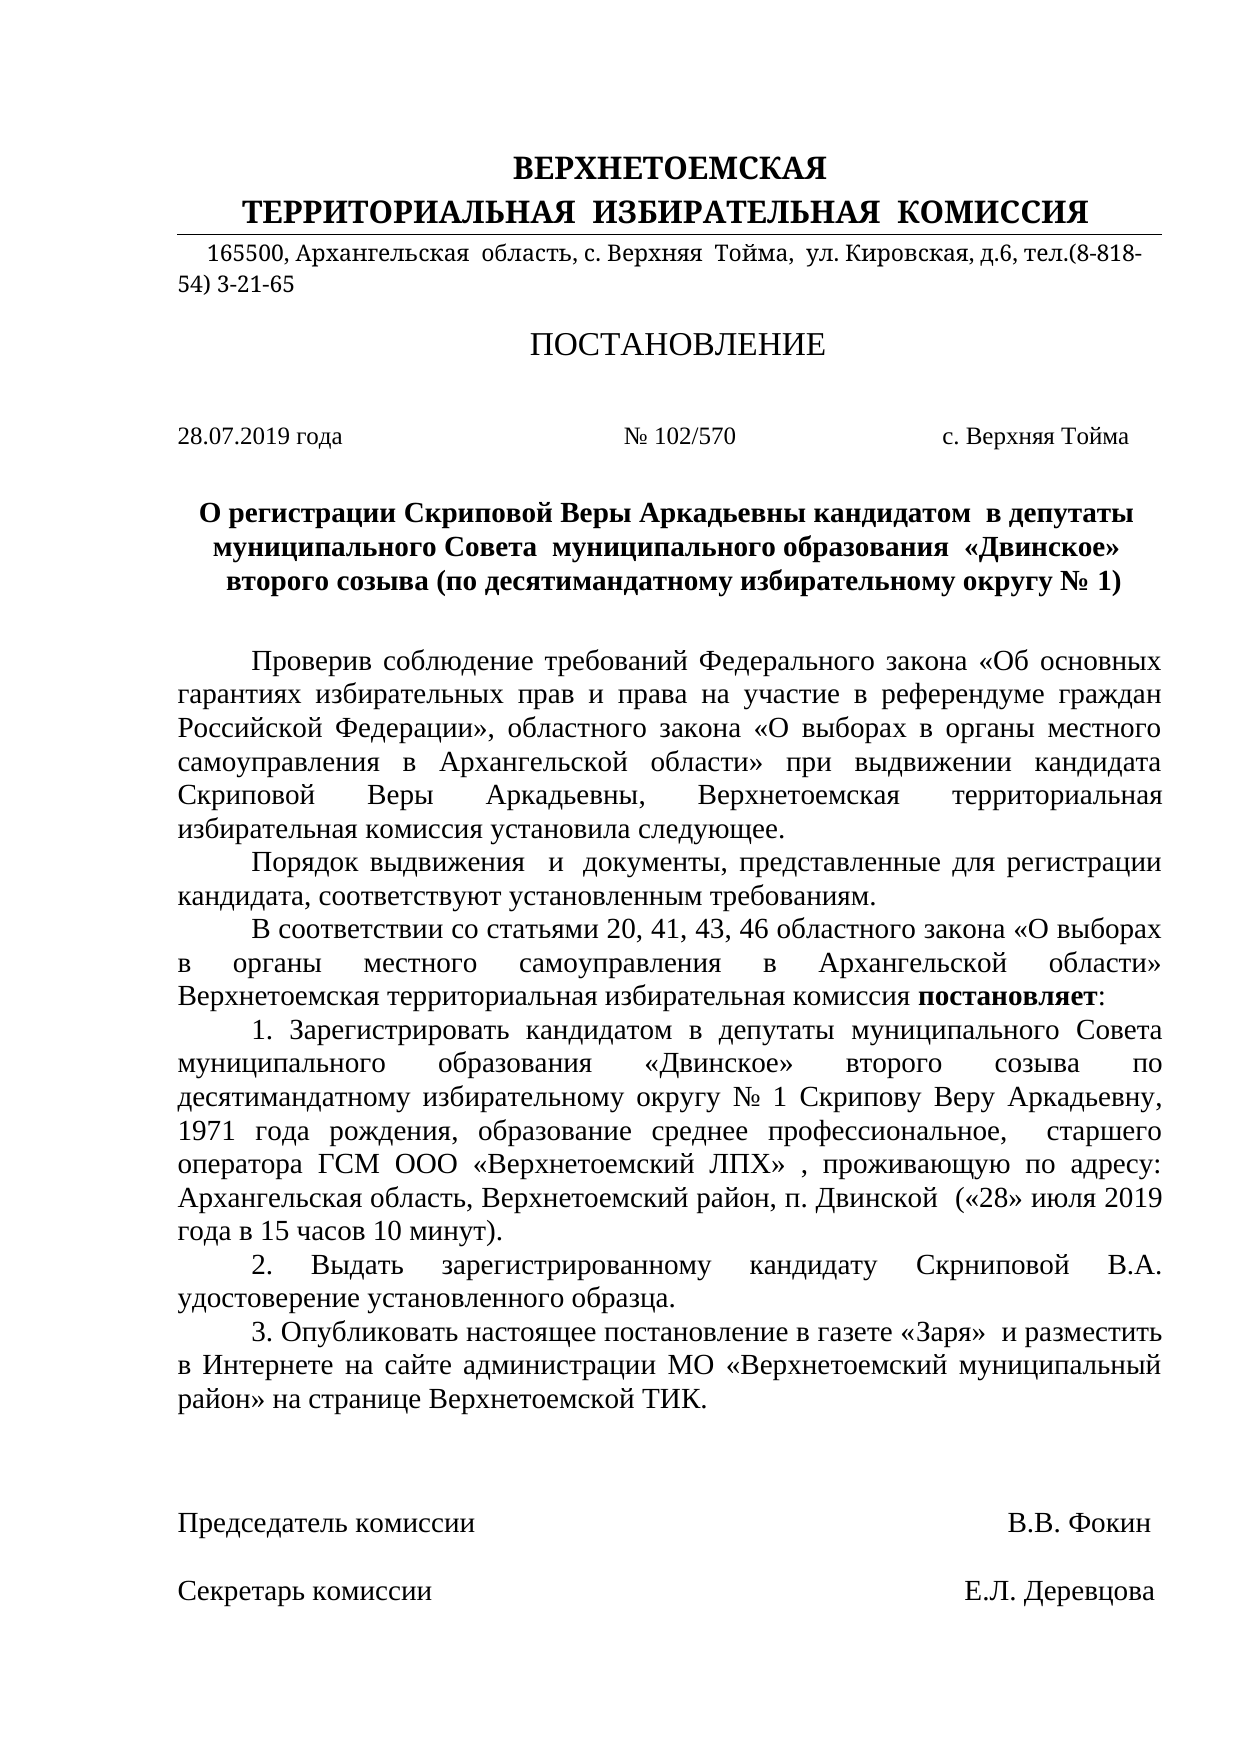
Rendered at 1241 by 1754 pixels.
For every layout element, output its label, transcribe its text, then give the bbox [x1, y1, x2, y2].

subtitle ПОСТАНОВЛЕНИЕ [0, 324, 1162, 362]
text Секретарь комиссии Е.Л. Деревцова [177, 1573, 1162, 1606]
text В соответствии со статьями 20, 41, 43, 46 областного закона «О выборах в органы местного самоуправления в Архангельской области» Верхнетоемская территориальная избирательная комиссия постановляет: [177, 911, 1162, 1012]
text 1. Зарегистрировать кандидатом в депутаты муниципального Совета муниципального образования «Двинское» второго созыва по десятимандатному избирательному округу № 1 Скрипову Веру Аркадьевну, 1971 года рождения, образование среднее профессиональное, старшего оператора ГСМ ООО «Верхнетоемский ЛПХ» , проживающую по адресу: Архангельская область, Верхнетоемский район, п. Двинской («28» июля 2019 года в 15 часов 10 минут). [177, 1012, 1162, 1247]
subtitle 165500, Архангельская область, с. Верхняя Тойма, ул. Кировская, д.6, тел.(8-818-54) 3-21-65 [177, 235, 1162, 299]
text 2. Выдать зарегистрированному кандидату Скрниповой В.А. удостоверение установленного образца. [177, 1247, 1162, 1314]
text муниципального Совета муниципального образования «Двинское» [177, 529, 1162, 563]
text 3. Опубликовать настоящее постановление в газете «Заря» и разместить в Интернете на сайте администрации МО «Верхнетоемский муниципальный район» на странице Верхнетоемской ТИК. [177, 1314, 1162, 1414]
text Проверив соблюдение требований Федерального закона «Об основных гарантиях избирательных прав и права на участие в референдуме граждан Российской Федерации», областного закона «О выборах в органы местного самоуправления в Архангельской области» при выдвижении кандидата Скриповой Веры Аркадьевны, Верхнетоемская территориальная избирательная комиссия установила следующее. [177, 643, 1162, 844]
text второго созыва (по десятимандатному избирательному округу № 1) [177, 563, 1162, 596]
text Порядок выдвижения и документы, представленные для регистрации кандидата, соответствуют установленным требованиям. [177, 844, 1162, 911]
text 28.07.2019 года № 102/570 с. Верхняя Тойма [177, 421, 1162, 449]
text О регистрации Скриповой Веры Аркадьевны кандидатом в депутаты [177, 496, 1162, 529]
text ВЕРХНЕТОЕМСКАЯ ТЕРРИТОРИАЛЬНАЯ ИЗБИРАТЕЛЬНАЯ КОМИССИЯ [177, 146, 1162, 234]
text Председатель комиссии В.В. Фокин [177, 1506, 1162, 1539]
